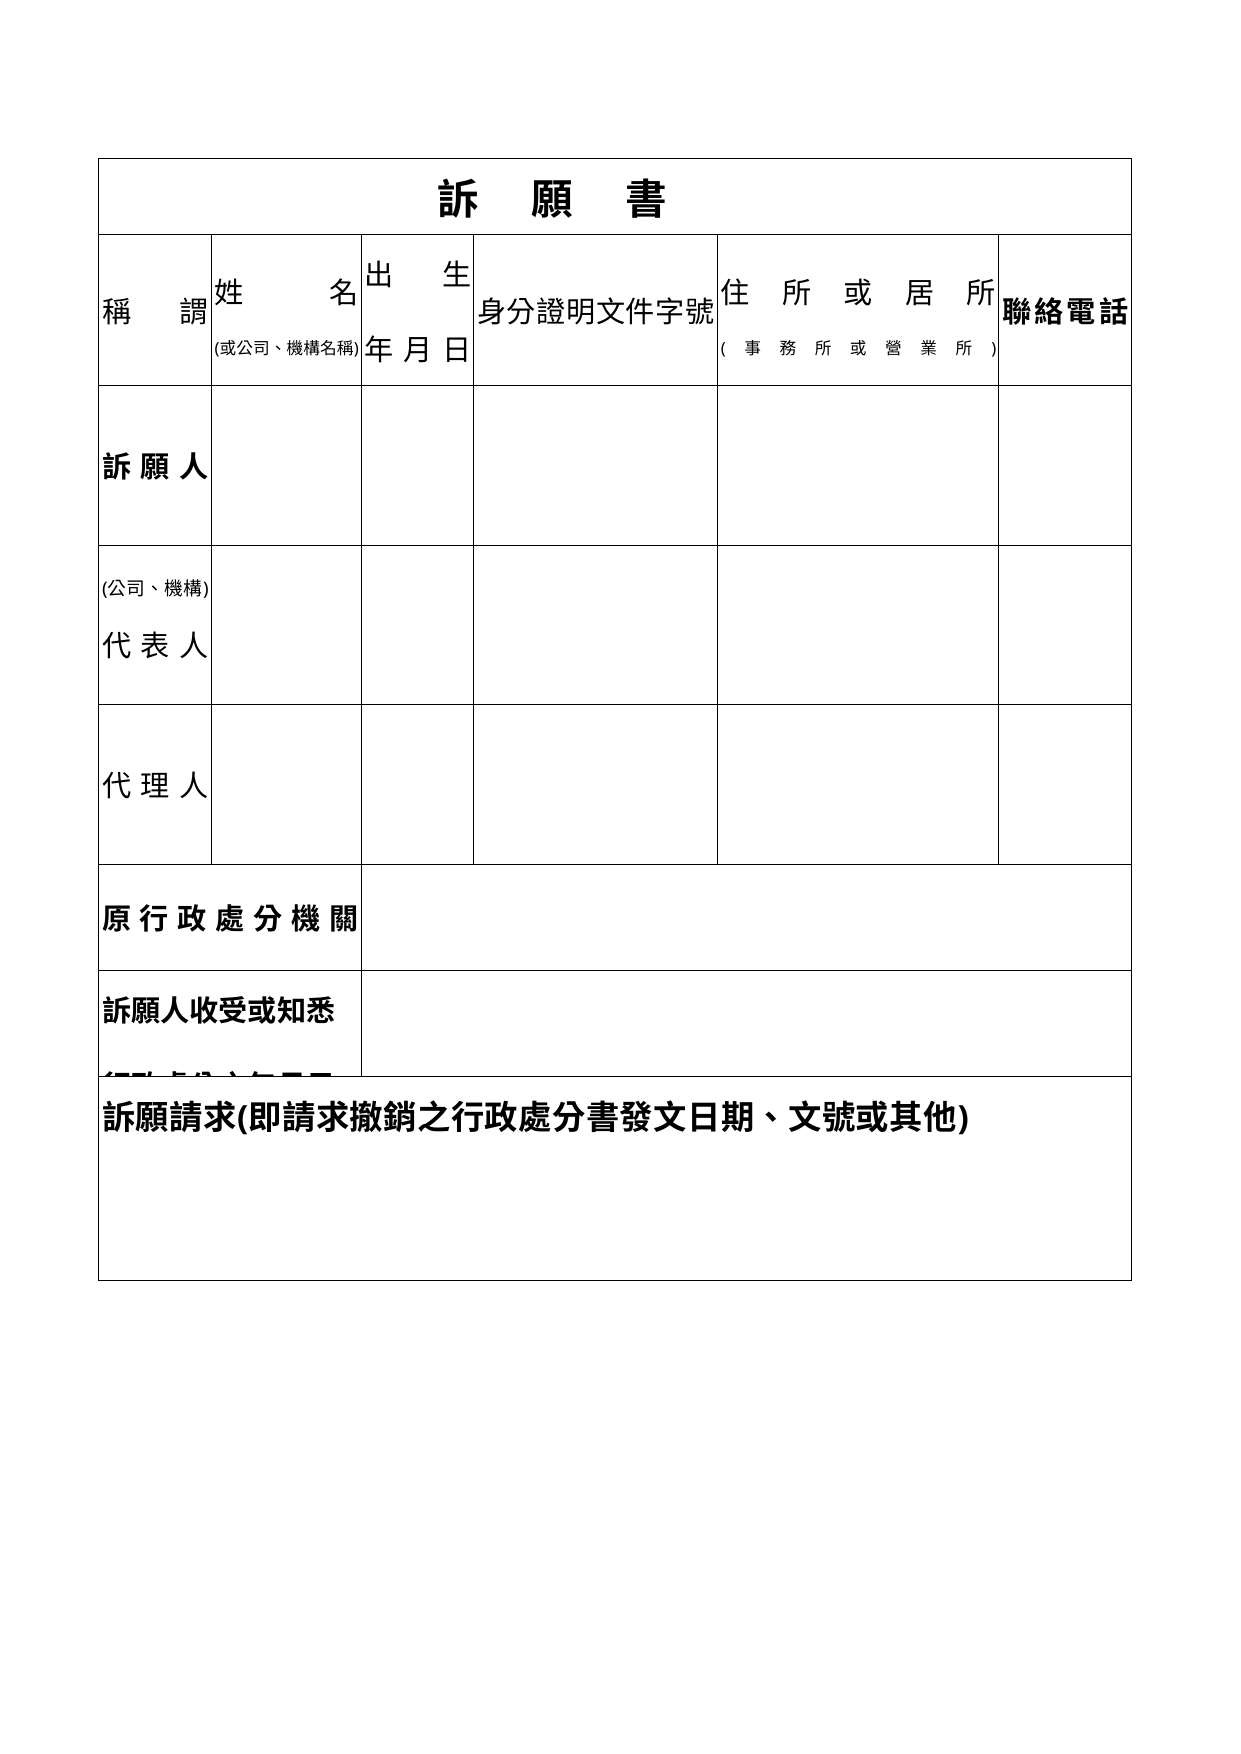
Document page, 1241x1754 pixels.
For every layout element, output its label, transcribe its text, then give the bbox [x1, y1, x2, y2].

table_cell [474, 386, 717, 544]
table_cell [999, 546, 1131, 704]
table_cell [718, 705, 998, 863]
table_cell [362, 386, 473, 544]
table_cell 出生 年月日 [362, 235, 473, 385]
table_cell 訴願請求(即請求撤銷之行政處分書發文日期、文號或其他) [99, 1077, 1131, 1280]
table_cell [999, 705, 1131, 863]
table_cell [212, 705, 361, 863]
table_cell [362, 546, 473, 704]
table_cell 住所或居所 (事務所或營業所) [718, 235, 998, 385]
table_cell [474, 705, 717, 863]
table_cell [362, 865, 1131, 970]
table_cell [362, 705, 473, 863]
table_cell 訴願人 [99, 386, 211, 544]
table_header 訴願書 [99, 159, 1131, 234]
table_cell [718, 546, 998, 704]
table_cell [362, 971, 1131, 1076]
table_cell 姓名 (或公司、機構名稱) [212, 235, 361, 385]
table_cell 稱謂 [99, 235, 211, 385]
table_cell 原行政處分機關 [99, 865, 361, 970]
table_cell 代理人 [99, 705, 211, 863]
table_cell 訴願人收受或知悉 行政處分之年月日 [99, 971, 361, 1076]
table_cell [474, 546, 717, 704]
table_cell 聯絡電話 [999, 235, 1131, 385]
table_cell (公司、機構) 代表人 [99, 546, 211, 704]
table_cell [718, 386, 998, 544]
table_cell 身分證明文件字號 [474, 235, 717, 385]
table_cell [999, 386, 1131, 544]
table_cell [212, 386, 361, 544]
table_cell [212, 546, 361, 704]
